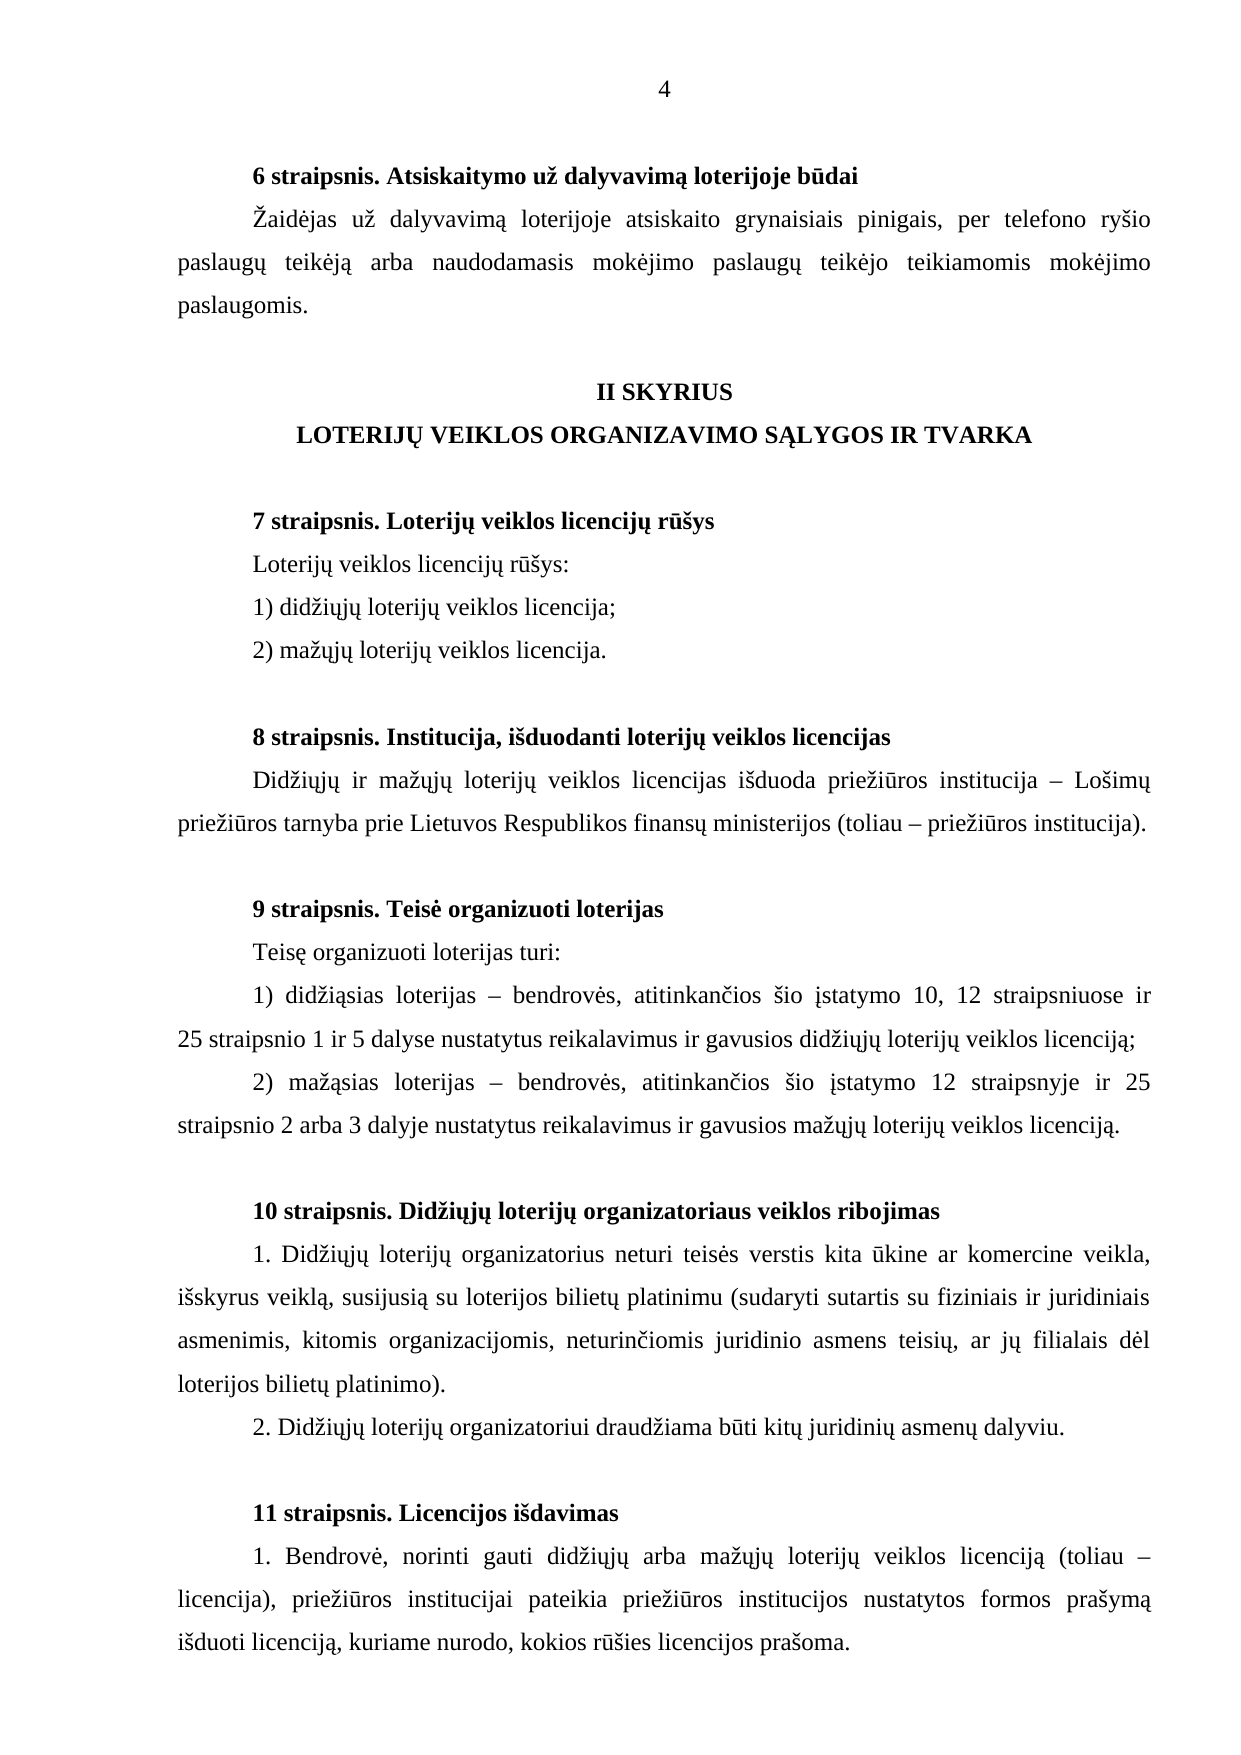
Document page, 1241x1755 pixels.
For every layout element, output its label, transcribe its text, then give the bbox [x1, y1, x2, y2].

text 8 straipsnis. Institucija, išduodanti loterijų veiklos licencijas [177, 722, 1152, 751]
text 2) mažųjų loterijų veiklos licencija. [177, 636, 1152, 664]
text 1) didžiąsias loterijas – bendrovės, atitinkančios šio įstatymo 10, 12 straipsniuose ir 25 straipsnio 1 ir 5 dalyse nustatytus reikalavimus ir gavusios didžiųjų loterijų veiklos licenciją; [177, 981, 1152, 1052]
text Loterijų veiklos licencijų rūšys: [177, 549, 1152, 578]
text 1. Bendrovė, norinti gauti didžiųjų arba mažųjų loterijų veiklos licenciją (toliau – licencija), priežiūros institucijai pateikia priežiūros institucijos nustatytos formos prašymą išduoti licenciją, kuriame nurodo, kokios rūšies licencijos prašoma. [177, 1541, 1152, 1656]
text 1. Didžiųjų loterijų organizatorius neturi teisės verstis kita ūkine ar komercine veikla, išskyrus veiklą, susijusią su loterijos bilietų platinimu (sudaryti sutartis su fiziniais ir juridiniais asmenimis, kitomis organizacijomis, neturinčiomis juridinio asmens teisių, ar jų filialais dėl loterijos bilietų platinimo). [177, 1239, 1152, 1397]
text 6 straipsnis. Atsiskaitymo už dalyvavimą loterijoje būdai [177, 161, 1152, 190]
text 7 straipsnis. Loterijų veiklos licencijų rūšys [177, 506, 1152, 535]
text 10 straipsnis. Didžiųjų loterijų organizatoriaus veiklos ribojimas [177, 1196, 1152, 1225]
text 11 straipsnis. Licencijos išdavimas [177, 1498, 1152, 1527]
text 9 straipsnis. Teisė organizuoti loterijas [177, 894, 1152, 923]
text Teisę organizuoti loterijas turi: [177, 937, 1152, 966]
text LOTERIJŲ VEIKLOS ORGANIZAVIMO SĄLYGOS IR TVARKA [177, 420, 1152, 449]
text Žaidėjas už dalyvavimą loterijoje atsiskaito grynaisiais pinigais, per telefono ryšio paslaugų teikėją arba naudodamasis mokėjimo paslaugų teikėjo teikiamomis mokėjimo paslaugomis. [177, 204, 1152, 319]
text Didžiųjų ir mažųjų loterijų veiklos licencijas išduoda priežiūros institucija – Lošimų priežiūros tarnyba prie Lietuvos Respublikos finansų ministerijos (toliau – priežiūros institucija). [177, 765, 1152, 837]
text 2) mažąsias loterijas – bendrovės, atitinkančios šio įstatymo 12 straipsnyje ir 25 straipsnio 2 arba 3 dalyje nustatytus reikalavimus ir gavusios mažųjų loterijų veiklos licenciją. [177, 1067, 1152, 1139]
text 2. Didžiųjų loterijų organizatoriui draudžiama būti kitų juridinių asmenų dalyviu. [177, 1412, 1152, 1441]
text II SKYRIUS [177, 377, 1152, 406]
text 1) didžiųjų loterijų veiklos licencija; [177, 592, 1152, 621]
